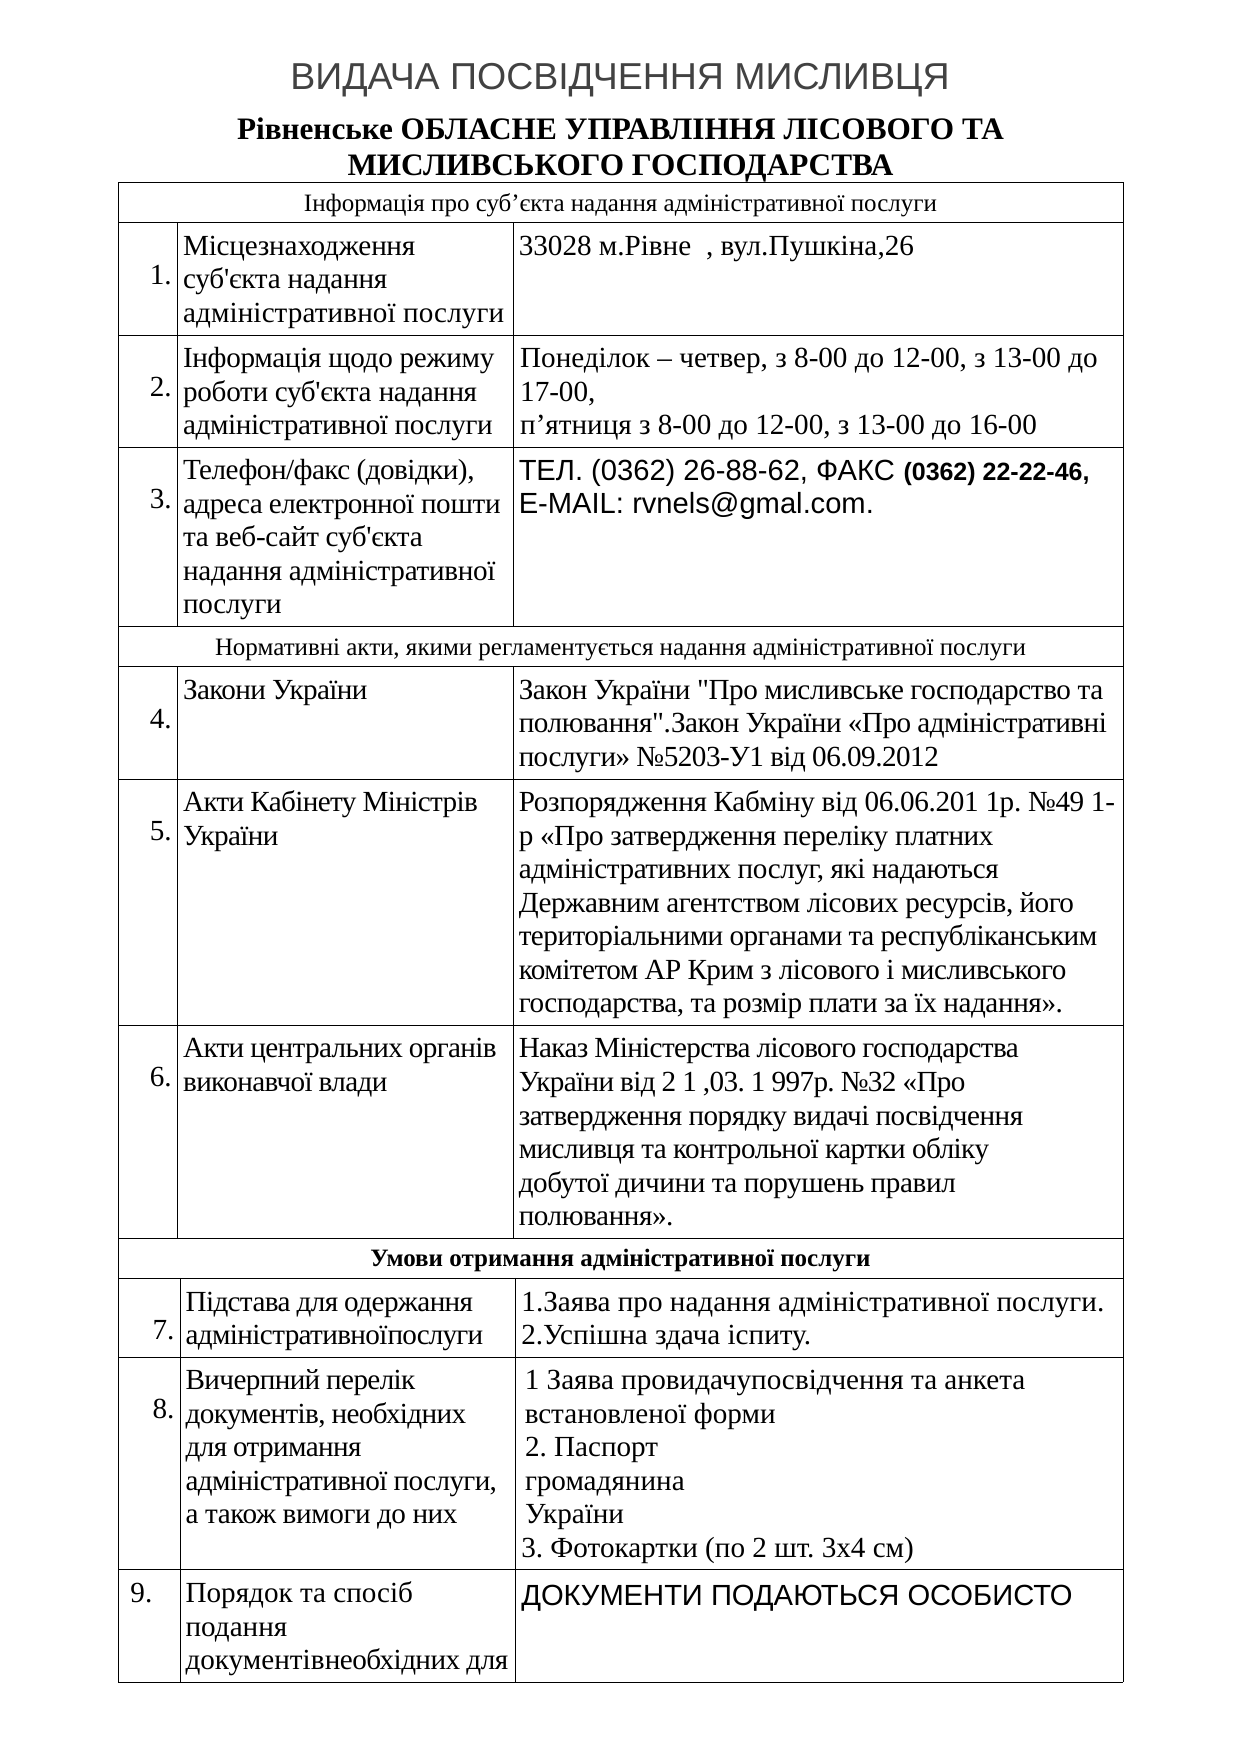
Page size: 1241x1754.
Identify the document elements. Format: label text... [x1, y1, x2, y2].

table_cell 6. [119, 1026, 177, 1238]
table_header Рівненське ОБЛАСНЕ УПРАВЛІННЯ ЛІСОВОГО ТА МИСЛИВСЬКОГО ГОСПОДАРСТВА [118, 110, 1123, 182]
table_cell Розпорядження Кабміну від 06.06.201 1р. №49 1-р «Про затвердження переліку платних адміністративних послуг, які надаються Державним агентством лісових ресурсів, його територіальними органами та республіканським комітетом АР Крим з лісового і мисливського господарства, та розмір плати за їх надання». [514, 780, 1123, 1025]
table_cell 5. [119, 780, 177, 1025]
table_cell 2. [119, 336, 177, 447]
table_cell 1. [119, 223, 177, 334]
table_cell 8. [119, 1358, 180, 1569]
table_cell Вичерпний перелік документів, необхідних для отримання адміністративної послуги, а також вимоги до них [181, 1358, 515, 1569]
table_cell 1.Заява про надання адміністративної послуги. 2.Успішна здача іспиту. [516, 1279, 1123, 1357]
table_cell Наказ Міністерства лісового господарства України від 2 1 ,03. 1 997р. №32 «Про затвердження порядку видачі посвідчення мисливця та контрольної картки обліку добутої дичини та порушень правил полювання». [514, 1026, 1123, 1238]
table_cell Нормативні акти, якими регламентується надання адміністративної послуги [119, 627, 1123, 666]
table_cell Інформація щодо режиму роботи суб'єкта надання адміністративної послуги [178, 336, 513, 447]
table_cell 3. [119, 448, 177, 626]
table_cell Акти Кабінету Міністрів України [178, 780, 513, 1025]
table_cell Умови отримання адміністративної послуги [119, 1239, 1123, 1278]
table_cell 1 Заява провидачупосвідчення та анкета встановленої форми 2. Паспорт громадянина України 3. Фотокартки (по 2 шт. 3х4 см) [516, 1358, 1123, 1569]
table_cell Понеділок – четвер, з 8-00 до 12-00, з 13-00 до 17-00, п’ятниця з 8-00 до 12-00, з 13-00 до 16-00 [514, 336, 1123, 447]
table_cell 33028 м.Рівне , вул.Пушкіна,26 [514, 223, 1123, 334]
table_cell 4. [119, 667, 177, 778]
table_cell Інформація про суб’єкта надання адміністративної послуги [119, 183, 1123, 222]
table_cell Телефон/факс (довідки), адреса електронної пошти та веб-сайт суб'єкта надання адміністративної послуги [178, 448, 513, 626]
table_cell ТЕЛ. (0362) 26-88-62, ФАКС (0362) 22-22-46, E-MAIL: rvnels@gmal.com. [514, 448, 1123, 626]
table_cell ДОКУМЕНТИ ПОДАЮТЬСЯ ОСОБИСТО [516, 1570, 1123, 1682]
table_cell Закони України [178, 667, 513, 778]
subtitle ВИДАЧА ПОСВІДЧЕННЯ МИСЛИВЦЯ [118, 54, 1122, 98]
table_cell Місцезнаходження суб'єкта надання адміністративної послуги [178, 223, 513, 334]
table_cell 9. [119, 1570, 180, 1682]
table_cell Закон України "Про мисливське господарство та полювання".Закон України «Про адміністративні послуги» №5203-У1 від 06.09.2012 [514, 667, 1123, 778]
table_cell Підстава для одержання адміністративноїпослуги [181, 1279, 515, 1357]
table_cell Порядок та спосіб подання документівнеобхідних для [181, 1570, 515, 1682]
table_cell 7. [119, 1279, 180, 1357]
table_cell Акти центральних органів виконавчої влади [178, 1026, 513, 1238]
